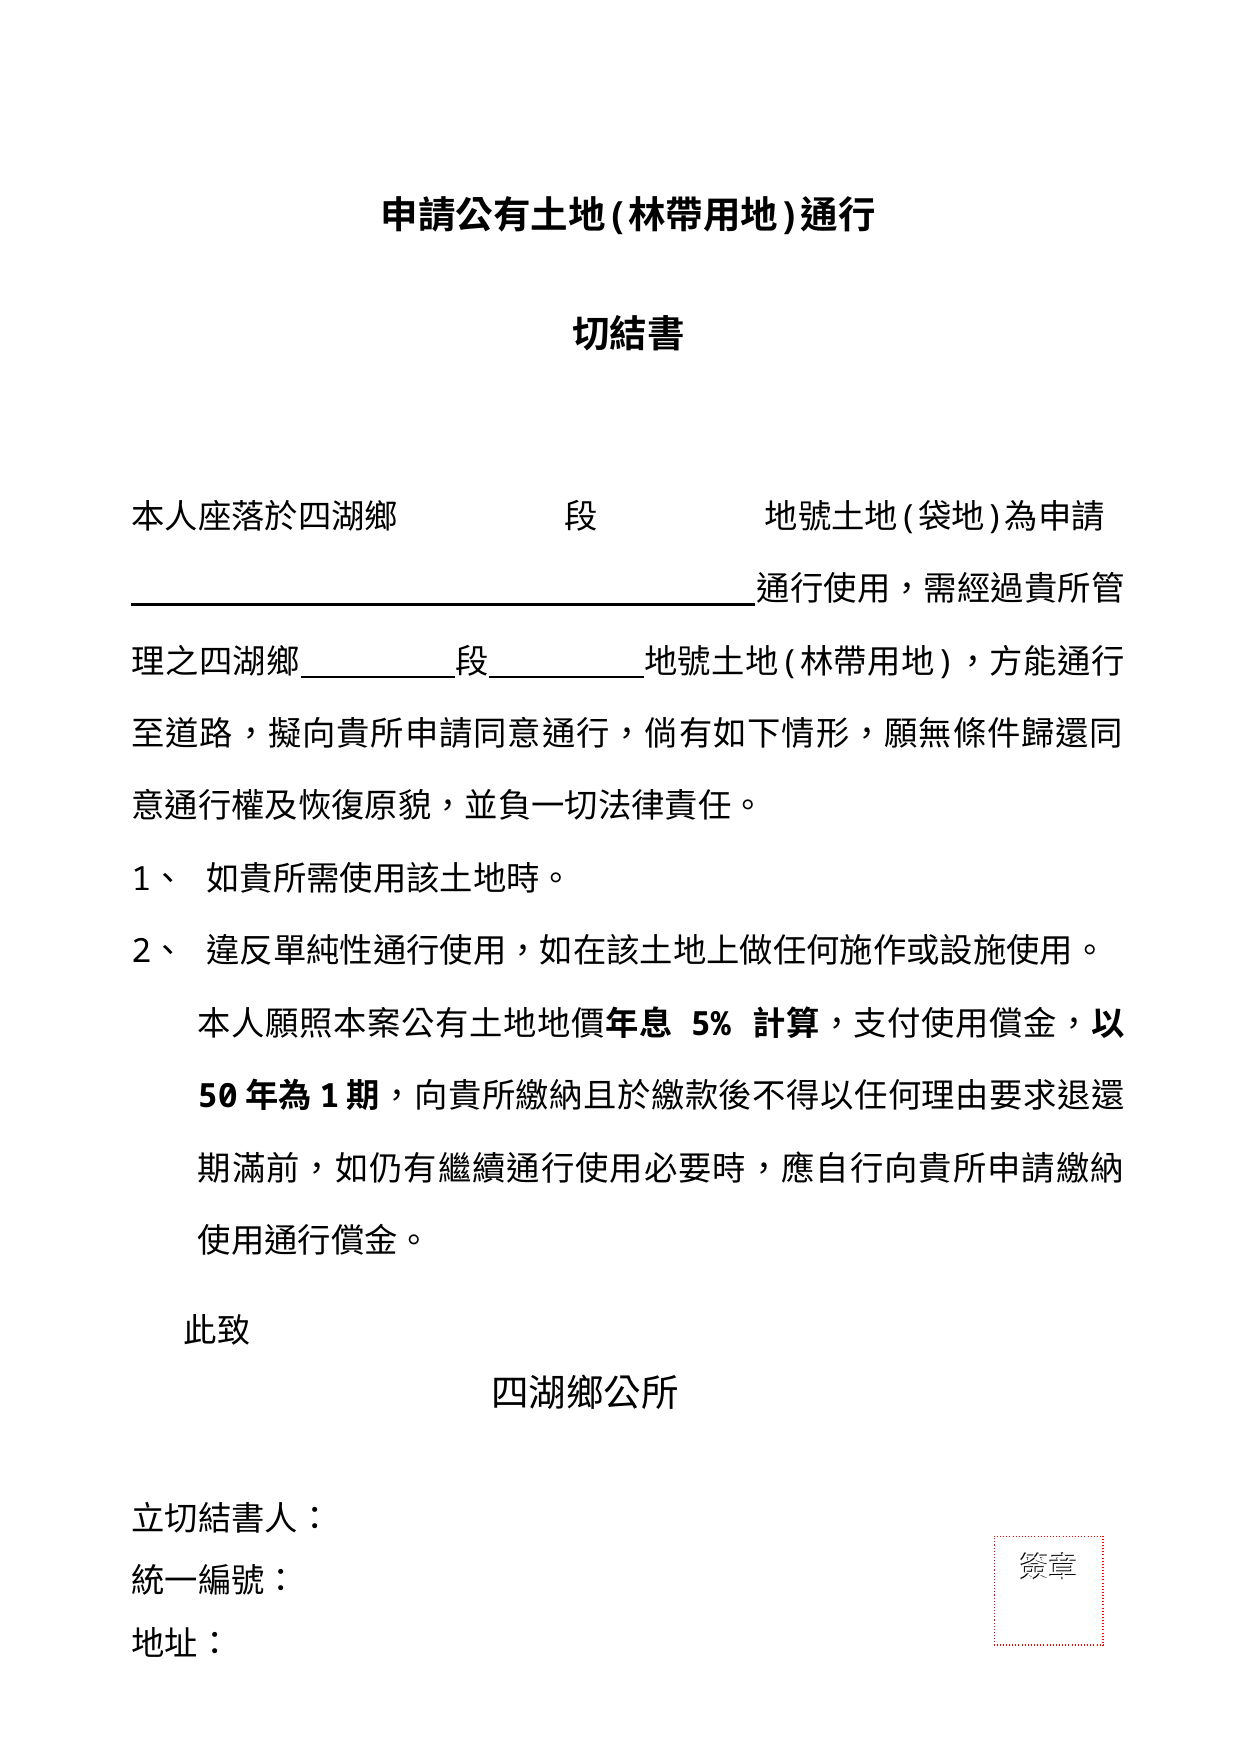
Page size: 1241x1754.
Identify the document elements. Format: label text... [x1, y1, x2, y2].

text 地址： [131, 1599, 1125, 1661]
text 統一編號： [131, 1536, 1125, 1646]
text 本人願照本案公有土地地價年息 5% 計算，支付使用償金，以50年為1期，向貴所繳納且於繳款後不得以任何理由要求退還。期滿前，如仍有繼續通行使用必要時，應自行向貴所申請繳納使用通行償金。 [198, 997, 1125, 1262]
text 切結書 [131, 289, 1125, 352]
text 申請公有土地(林帶用地)通行 [131, 171, 1125, 233]
list 如貴所需使用該土地時。 [131, 852, 1125, 900]
text 此致 [131, 1286, 1125, 1349]
text 四湖鄉公所 [131, 1349, 1125, 1411]
list 違反單純性通行使用，如在該土地上做任何施作或設施使用。 [131, 924, 1125, 973]
text 簽章 [1010, 1544, 1087, 1587]
text 本人座落於四湖鄉 段 地號土地(袋地)為申請 [131, 489, 1125, 538]
text 通行使用，需經過貴所管理之四湖鄉 段 地號土地(林帶用地)，方能通行至道路，擬向貴所申請同意通行，倘有如下情形，願無條件歸還同意通行權及恢復原貌，並負一切法律責任。 [131, 562, 1125, 827]
text 立切結書人： [131, 1474, 1125, 1536]
